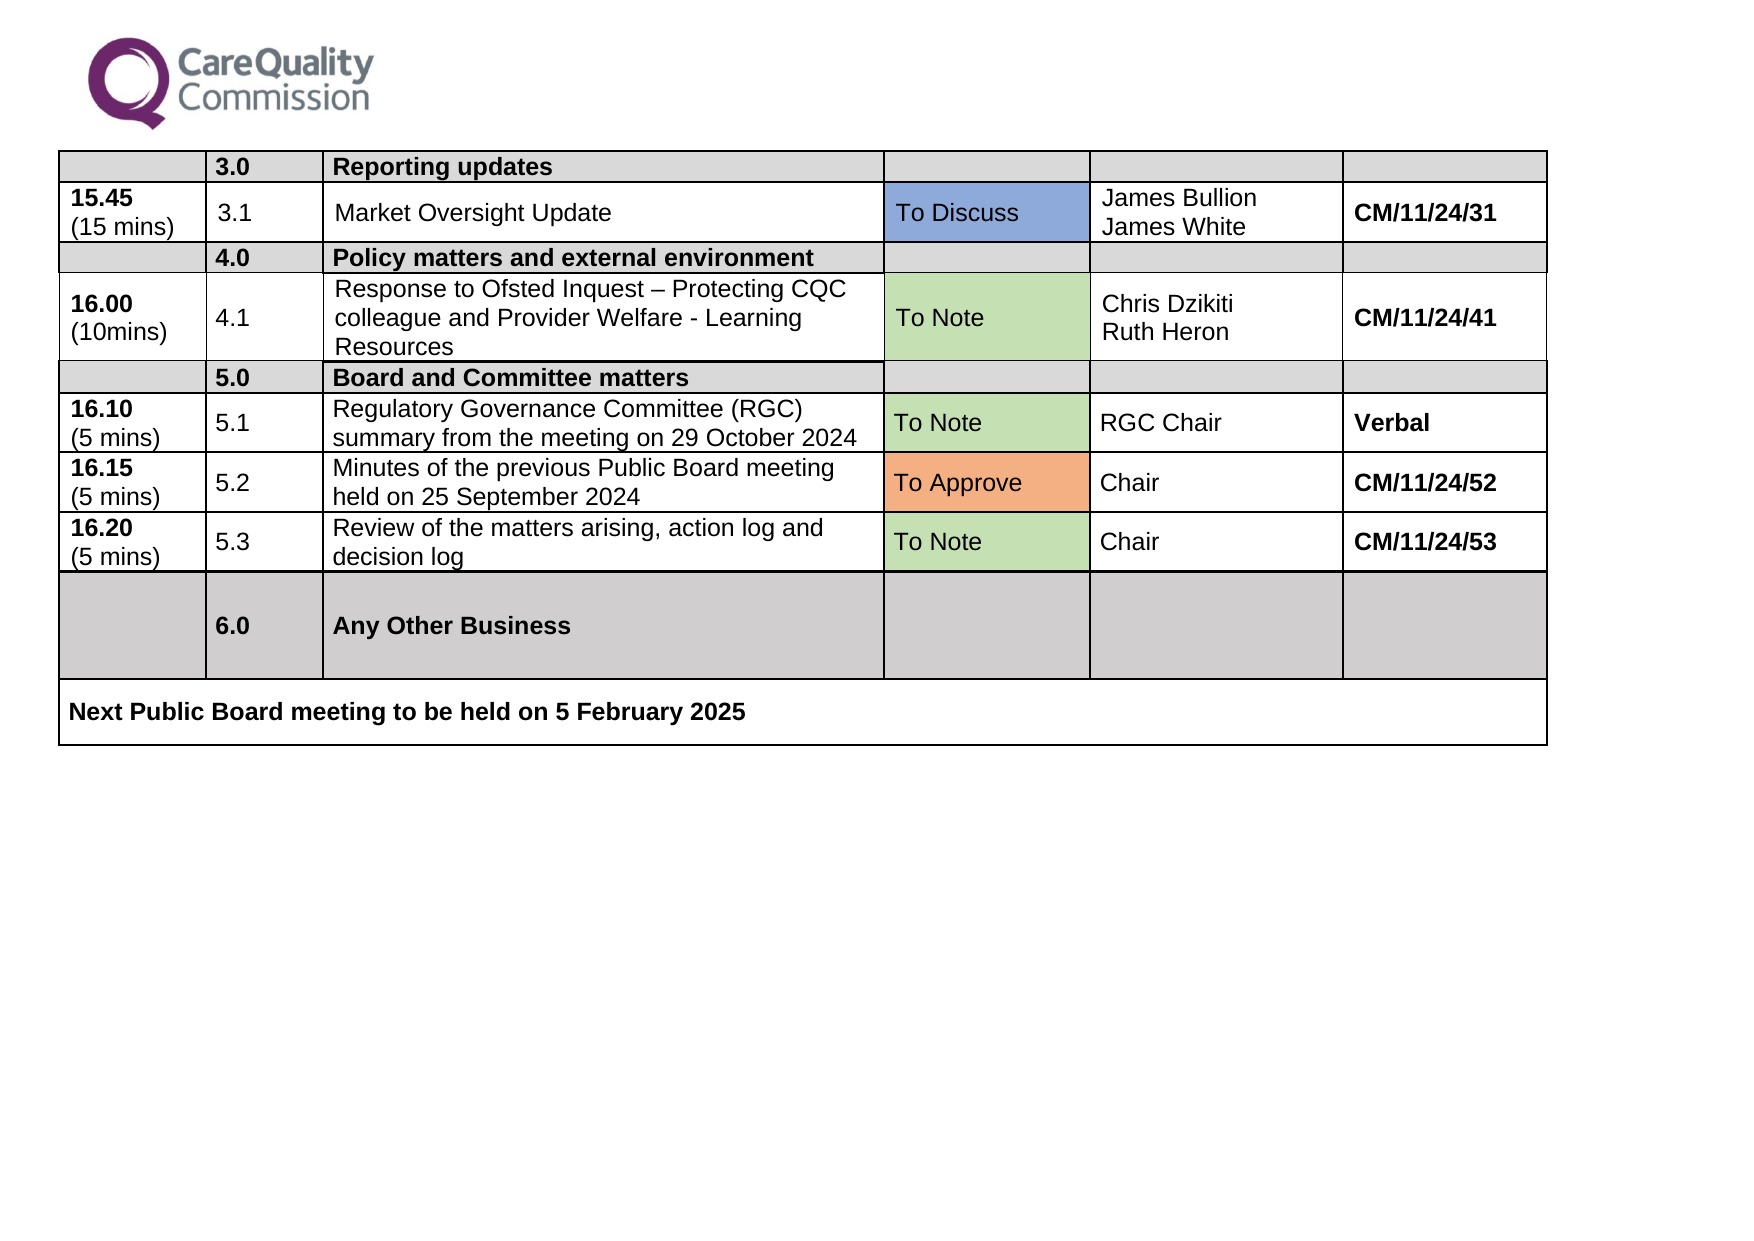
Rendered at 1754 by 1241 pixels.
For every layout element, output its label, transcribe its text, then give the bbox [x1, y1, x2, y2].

table_cell Regulatory Governance Committee (RGC) summary from the meeting on 29 October 2024 [324, 394, 883, 451]
table_cell [1344, 573, 1546, 678]
table_cell [1344, 361, 1546, 392]
table_cell [885, 152, 1089, 181]
table_cell RGC Chair [1091, 394, 1342, 451]
table_cell Market Oversight Update [324, 183, 883, 241]
table_cell James Bullion James White [1091, 183, 1342, 241]
table_cell [1344, 243, 1546, 272]
table_cell Response to Ofsted Inquest – Protecting CQC colleague and Provider Welfare - Learning Resources [324, 274, 884, 360]
table_cell 16.15 (5 mins) [60, 453, 205, 511]
table_cell 6.0 [207, 573, 322, 678]
table_cell [60, 152, 205, 181]
table_cell [1091, 243, 1342, 272]
table_cell 16.20 (5 mins) [60, 513, 205, 570]
table_cell 4.0 [207, 243, 322, 272]
table_cell To Note [885, 273, 1090, 360]
table_cell Review of the matters arising, action log and decision log [324, 513, 883, 570]
table_cell Any Other Business [324, 573, 883, 678]
table_cell 5.0 [207, 361, 322, 392]
table_cell 3.1 [207, 183, 322, 241]
table_cell [1091, 152, 1342, 181]
table_cell CM/11/24/53 [1344, 513, 1546, 570]
table_cell CM/11/24/52 [1344, 453, 1546, 511]
table_cell Chair [1091, 513, 1342, 570]
table_cell [885, 573, 1089, 678]
table_cell Verbal [1344, 394, 1546, 451]
table_cell [60, 573, 205, 678]
table_cell To Approve [885, 453, 1089, 511]
table_cell Chris Dzikiti Ruth Heron [1091, 273, 1342, 360]
table_cell [1091, 573, 1342, 678]
table_cell [60, 243, 205, 272]
table_cell [885, 361, 1089, 392]
table_cell 5.1 [207, 394, 322, 451]
table_cell Minutes of the previous Public Board meeting held on 25 September 2024 [324, 453, 883, 511]
table_cell Next Public Board meeting to be held on 5 February 2025 [60, 680, 1546, 743]
table_cell 4.1 [207, 273, 323, 360]
table_cell [885, 243, 1089, 272]
table_cell 3.0 [207, 152, 322, 181]
table_cell To Note [885, 394, 1089, 451]
table_cell 5.3 [207, 513, 322, 570]
table_cell [60, 361, 205, 392]
table_cell Board and Committee matters [324, 363, 883, 392]
table_cell [1344, 152, 1546, 181]
table_cell 16.10 (5 mins) [60, 394, 205, 451]
table_cell To Note [885, 513, 1089, 570]
table_cell Chair [1091, 453, 1342, 511]
table_cell To Discuss [885, 183, 1089, 241]
table_cell CM/11/24/31 [1344, 183, 1546, 241]
table_cell 5.2 [207, 453, 322, 511]
table_cell 16.00 (10mins) [60, 273, 206, 360]
table_cell Reporting updates [324, 152, 883, 181]
table_cell [1091, 361, 1342, 392]
table_cell Policy matters and external environment [324, 243, 883, 272]
table_cell CM/11/24/41 [1343, 273, 1546, 360]
table_cell 15.45 (15 mins) [60, 183, 205, 241]
